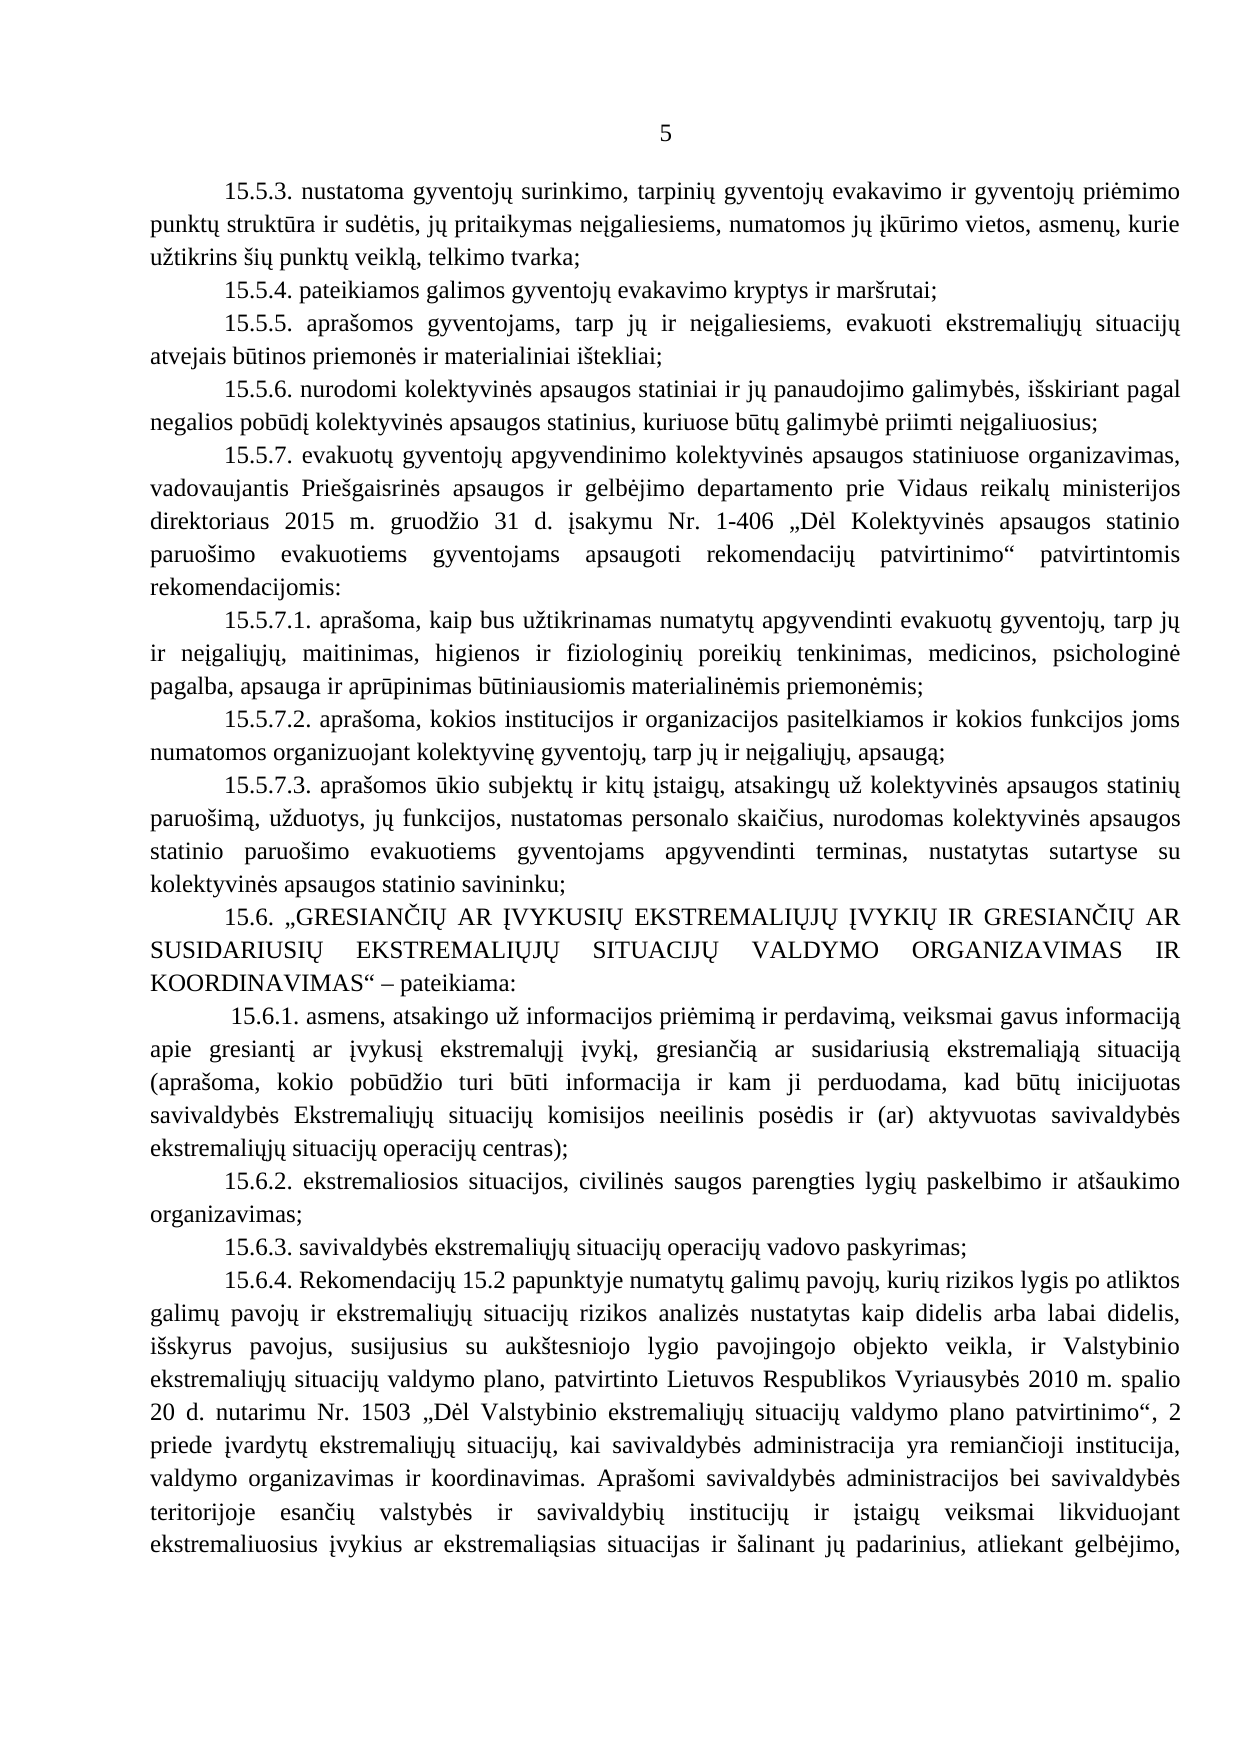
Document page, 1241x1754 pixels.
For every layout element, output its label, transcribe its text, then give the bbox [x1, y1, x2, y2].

text 15.5.5. aprašomos gyventojams, tarp jų ir neįgaliesiems, evakuoti ekstremaliųjų situacijų atvejais būtinos priemonės ir materialiniai ištekliai; [150, 308, 1181, 369]
text 15.6.1. asmens, atsakingo už informacijos priėmimą ir perdavimą, veiksmai gavus informaciją apie gresiantį ar įvykusį ekstremalųjį įvykį, gresiančią ar susidariusią ekstremaliąją situaciją (aprašoma, kokio pobūdžio turi būti informacija ir kam ji perduodama, kad būtų inicijuotas savivaldybės Ekstremaliųjų situacijų komisijos neeilinis posėdis ir (ar) aktyvuotas savivaldybės ekstremaliųjų situacijų operacijų centras); [150, 1001, 1181, 1162]
text 15.6.3. savivaldybės ekstremaliųjų situacijų operacijų vadovo paskyrimas; [150, 1232, 1181, 1261]
text 15.5.7.1. aprašoma, kaip bus užtikrinamas numatytų apgyvendinti evakuotų gyventojų, tarp jų ir neįgaliųjų, maitinimas, higienos ir fiziologinių poreikių tenkinimas, medicinos, psichologinė pagalba, apsauga ir aprūpinimas būtiniausiomis materialinėmis priemonėmis; [150, 605, 1181, 700]
text 15.6.2. ekstremaliosios situacijos, civilinės saugos parengties lygių paskelbimo ir atšaukimo organizavimas; [150, 1166, 1181, 1228]
text 15.5.3. nustatoma gyventojų surinkimo, tarpinių gyventojų evakavimo ir gyventojų priėmimo punktų struktūra ir sudėtis, jų pritaikymas neįgaliesiems, numatomos jų įkūrimo vietos, asmenų, kurie užtikrins šių punktų veiklą, telkimo tvarka; [150, 176, 1181, 271]
text 15.5.7.2. aprašoma, kokios institucijos ir organizacijos pasitelkiamos ir kokios funkcijos joms numatomos organizuojant kolektyvinę gyventojų, tarp jų ir neįgaliųjų, apsaugą; [150, 704, 1181, 766]
text 15.5.4. pateikiamos galimos gyventojų evakavimo kryptys ir maršrutai; [150, 275, 1181, 303]
text 15.6.4. Rekomendacijų 15.2 papunktyje numatytų galimų pavojų, kurių rizikos lygis po atliktos galimų pavojų ir ekstremaliųjų situacijų rizikos analizės nustatytas kaip didelis arba labai didelis, išskyrus pavojus, susijusius su aukštesniojo lygio pavojingojo objekto veikla, ir Valstybinio ekstremaliųjų situacijų valdymo plano, patvirtinto Lietuvos Respublikos Vyriausybės 2010 m. spalio 20 d. nutarimu Nr. 1503 „Dėl Valstybinio ekstremaliųjų situacijų valdymo plano patvirtinimo“, 2 priede įvardytų ekstremaliųjų situacijų, kai savivaldybės administracija yra remiančioji institucija, valdymo organizavimas ir koordinavimas. Aprašomi savivaldybės administracijos bei savivaldybės teritorijoje esančių valstybės ir savivaldybių institucijų ir įstaigų veiksmai likviduojant ekstremaliuosius įvykius ar ekstremaliąsias situacijas ir šalinant jų padarinius, atliekant gelbėjimo, [150, 1265, 1181, 1558]
text 15.5.6. nurodomi kolektyvinės apsaugos statiniai ir jų panaudojimo galimybės, išskiriant pagal negalios pobūdį kolektyvinės apsaugos statinius, kuriuose būtų galimybė priimti neįgaliuosius; [150, 374, 1181, 436]
text 15.5.7. evakuotų gyventojų apgyvendinimo kolektyvinės apsaugos statiniuose organizavimas, vadovaujantis Priešgaisrinės apsaugos ir gelbėjimo departamento prie Vidaus reikalų ministerijos direktoriaus 2015 m. gruodžio 31 d. įsakymu Nr. 1-406 „Dėl Kolektyvinės apsaugos statinio paruošimo evakuotiems gyventojams apsaugoti rekomendacijų patvirtinimo“ patvirtintomis rekomendacijomis: [150, 440, 1181, 601]
text 15.5.7.3. aprašomos ūkio subjektų ir kitų įstaigų, atsakingų už kolektyvinės apsaugos statinių paruošimą, užduotys, jų funkcijos, nustatomas personalo skaičius, nurodomas kolektyvinės apsaugos statinio paruošimo evakuotiems gyventojams apgyvendinti terminas, nustatytas sutartyse su kolektyvinės apsaugos statinio savininku; [150, 770, 1181, 898]
text 15.6. „GRESIANČIŲ AR ĮVYKUSIŲ EKSTREMALIŲJŲ ĮVYKIŲ IR GRESIANČIŲ AR SUSIDARIUSIŲ EKSTREMALIŲJŲ SITUACIJŲ VALDYMO ORGANIZAVIMAS IR KOORDINAVIMAS“ – pateikiama: [150, 902, 1181, 997]
